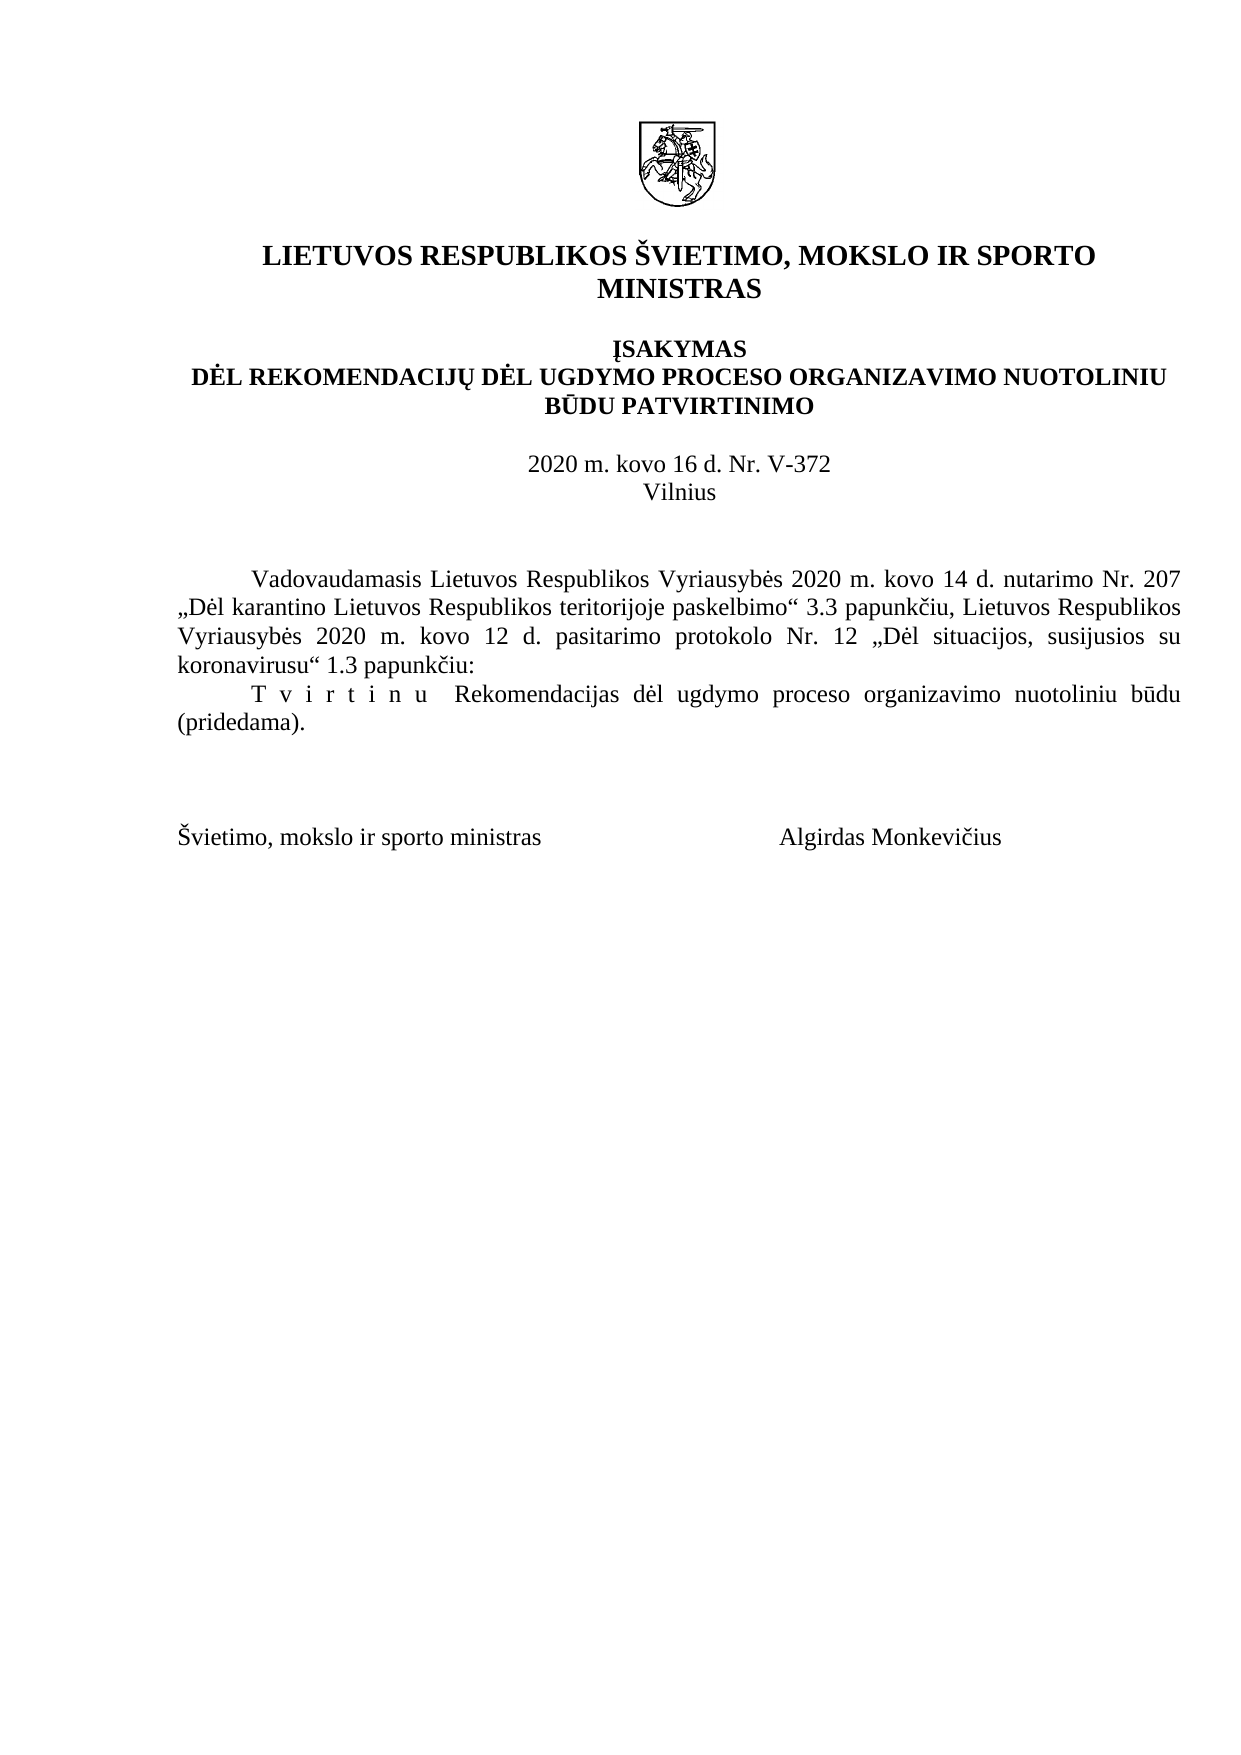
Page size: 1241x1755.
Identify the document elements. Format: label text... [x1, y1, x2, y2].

text Vilnius [177, 477, 1182, 506]
text T v i r t i n u Rekomendacijas dėl ugdymo proceso organizavimo nuotoliniu būdu (pridedama). [177, 679, 1182, 736]
text 2020 m. kovo 16 d. Nr. V-372 [177, 449, 1182, 477]
text Švietimo, mokslo ir sporto ministras Algirdas Monkevičius [177, 822, 1182, 851]
text Vadovaudamasis Lietuvos Respublikos Vyriausybės 2020 m. kovo 14 d. nutarimo Nr. 207 „Dėl karantino Lietuvos Respublikos teritorijoje paskelbimo“ 3.3 papunkčiu, Lietuvos Respublikos Vyriausybės 2020 m. kovo 12 d. pasitarimo protokolo Nr. 12 „Dėl situacijos, susijusios su koronavirusu“ 1.3 papunkčiu: [177, 564, 1182, 679]
text ĮSAKYMAS [177, 334, 1182, 362]
text LIETUVOS RESPUBLIKOS ŠVIETIMO, MOKSLO IR SPORTO MINISTRAS [177, 238, 1182, 305]
text DĖL REKOMENDACIJŲ DĖL UGDYMO PROCESO ORGANIZAVIMO NUOTOLINIU BŪDU PATVIRTINIMO [177, 362, 1182, 420]
